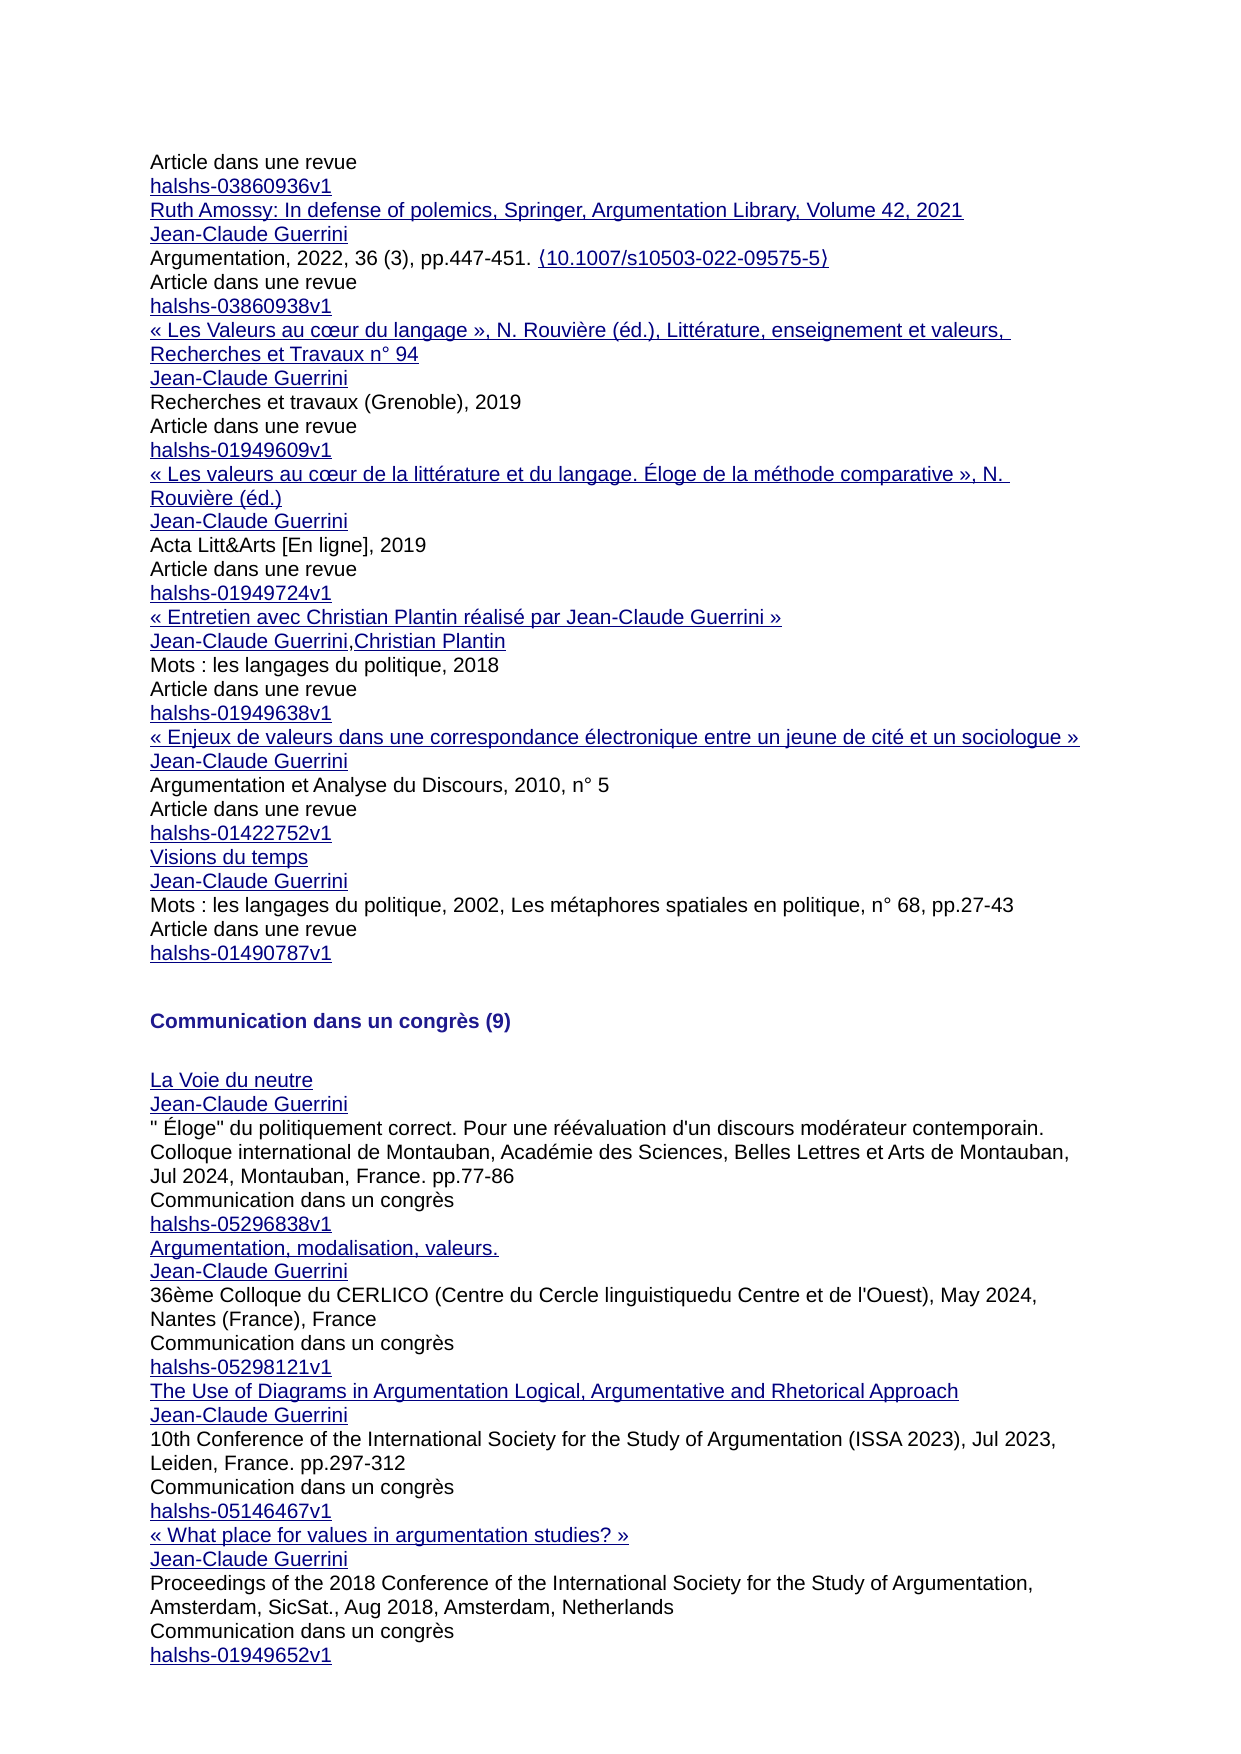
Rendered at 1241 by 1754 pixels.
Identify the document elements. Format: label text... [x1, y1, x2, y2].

table_cell « Les Valeurs au cœur du langage », N. Rouvière (éd.), Littérature, enseignement et valeurs, Recherches et Travaux n° 94 Jean-Claude Guerrini Recherches et travaux (Grenoble), 2019 Article dans une revue halshs-01949609v1 [150, 318, 1090, 461]
table_cell « What place for values in argumentation studies? » Jean-Claude Guerrini Proceedings of the 2018 Conference of the International Society for the Study of Argumentation, Amsterdam, SicSat., Aug 2018, Amsterdam, Netherlands Communication dans un congrès halshs-01949652v1 [150, 1523, 1090, 1667]
subtitle Communication dans un congrès (9) [150, 1009, 1090, 1033]
table_header La Voie du neutre Jean-Claude Guerrini " Éloge" du politiquement correct. Pour une réévaluation d'un discours modérateur contemporain. Colloque international de Montauban, Académie des Sciences, Belles Lettres et Arts de Montauban, Jul 2024, Montauban, France. pp.77-86 Communication dans un congrès halshs-05296838v1 [150, 1068, 1090, 1235]
table_cell The Use of Diagrams in Argumentation Logical, Argumentative and Rhetorical Approach Jean-Claude Guerrini 10th Conference of the International Society for the Study of Argumentation (ISSA 2023), Jul 2023, Leiden, France. pp.297-312 Communication dans un congrès halshs-05146467v1 [150, 1379, 1090, 1523]
table_cell Ruth Amossy: In defense of polemics, Springer, Argumentation Library, Volume 42, 2021 Jean-Claude Guerrini Argumentation, 2022, 36 (3), pp.447-451. ⟨10.1007/s10503-022-09575-5⟩ Article dans une revue halshs-03860938v1 [150, 198, 1090, 318]
table_cell Article dans une revue halshs-03860936v1 [150, 150, 1090, 198]
table_cell Argumentation, modalisation, valeurs. Jean-Claude Guerrini 36ème Colloque du CERLICO (Centre du Cercle linguistiquedu Centre et de l'Ouest), May 2024, Nantes (France), France Communication dans un congrès halshs-05298121v1 [150, 1235, 1090, 1379]
table_cell « Enjeux de valeurs dans une correspondance électronique entre un jeune de cité et un sociologue » Jean-Claude Guerrini Argumentation et Analyse du Discours, 2010, n° 5 Article dans une revue halshs-01422752v1 [150, 725, 1090, 845]
table_cell « Entretien avec Christian Plantin réalisé par Jean-Claude Guerrini » Jean-Claude Guerrini,Christian Plantin Mots : les langages du politique, 2018 Article dans une revue halshs-01949638v1 [150, 605, 1090, 725]
table_cell « Les valeurs au cœur de la littérature et du langage. Éloge de la méthode comparative », N. Rouvière (éd.) Jean-Claude Guerrini Acta Litt&Arts [En ligne], 2019 Article dans une revue halshs-01949724v1 [150, 461, 1090, 605]
table_cell Visions du temps Jean-Claude Guerrini Mots : les langages du politique, 2002, Les métaphores spatiales en politique, n° 68, pp.27-43 Article dans une revue halshs-01490787v1 [150, 845, 1090, 964]
